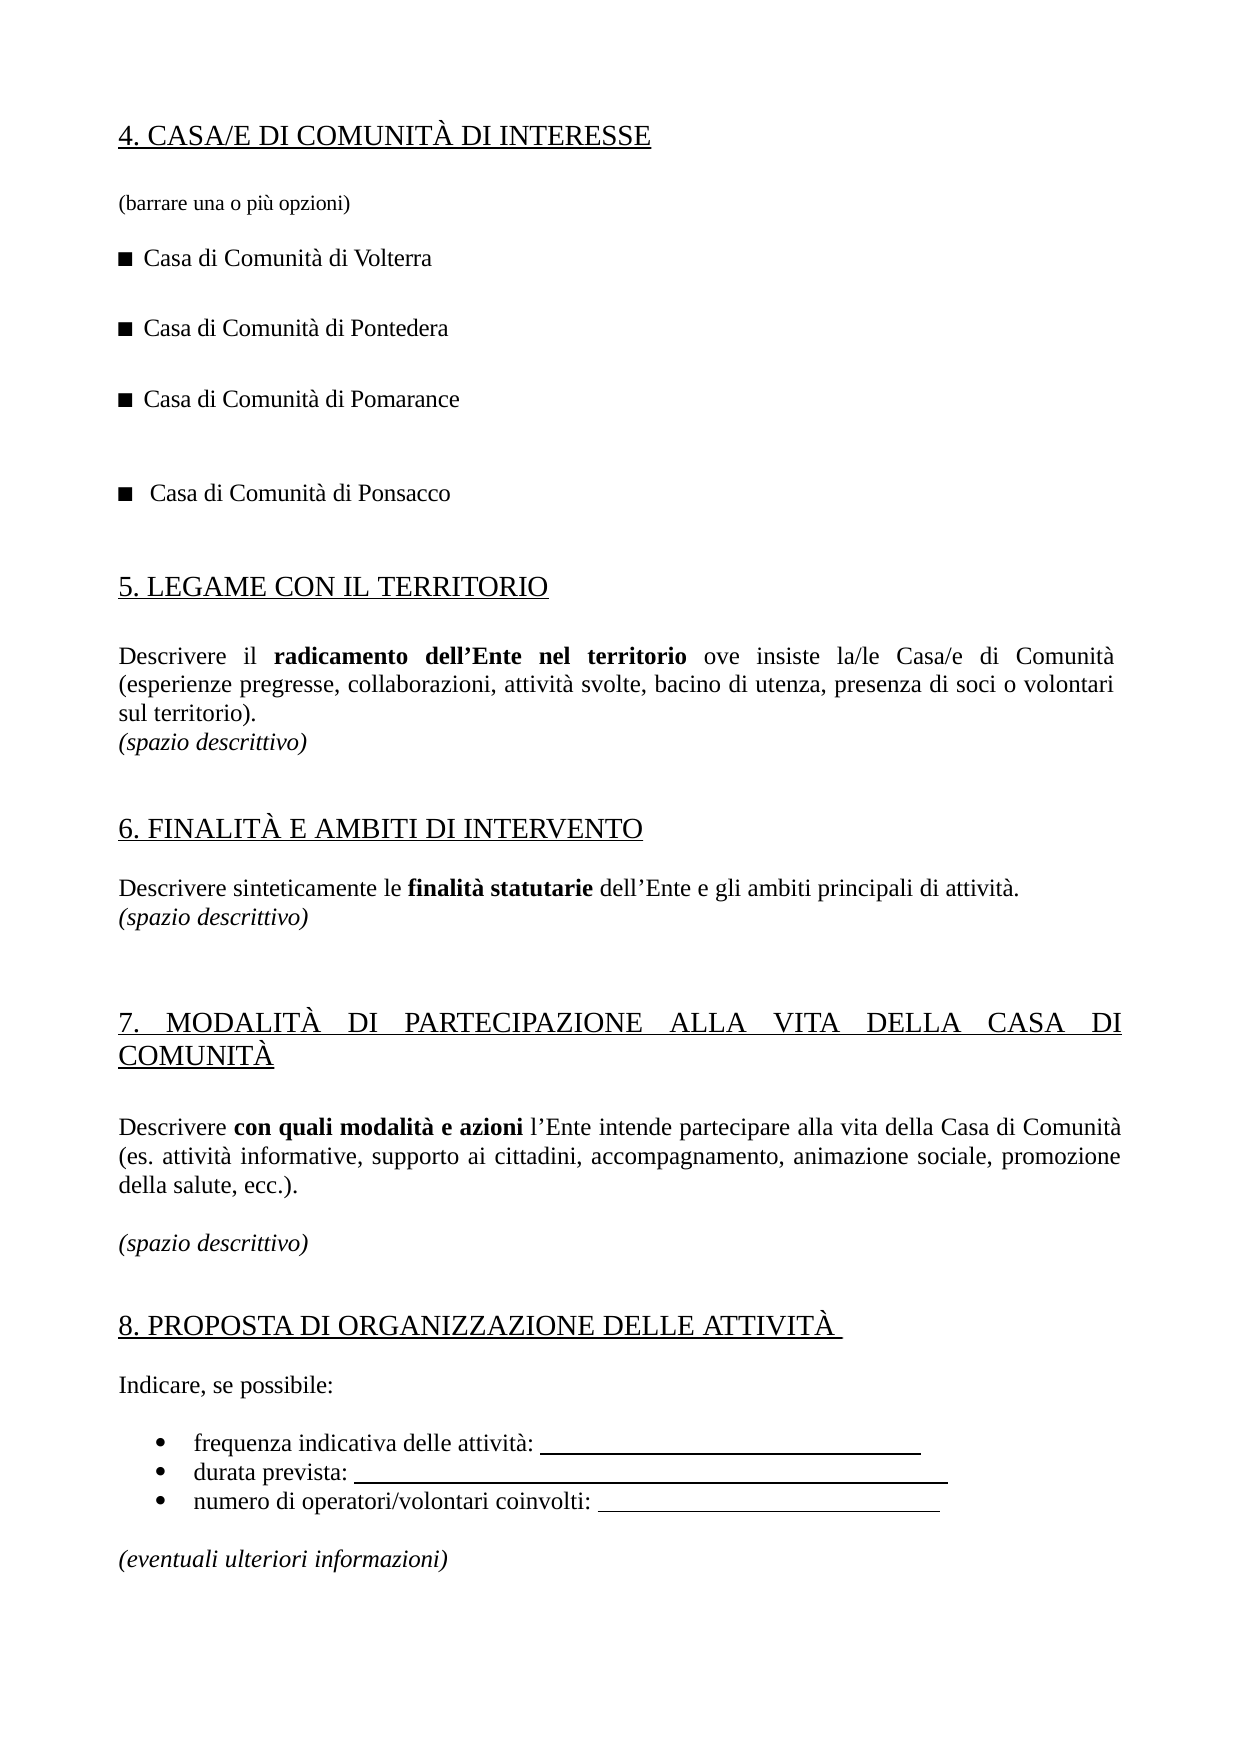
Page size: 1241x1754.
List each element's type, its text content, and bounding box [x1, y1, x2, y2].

text (spazio descrittivo) [118, 1228, 1122, 1256]
subtitle 4. CASA/E DI COMUNITÀ DI INTERESSE [118, 118, 1122, 152]
text Descrivere con quali modalità e azioni l’Ente intende partecipare alla vita della Casa di Comunità (es. attività informative, supporto ai cittadini, accompagnamento, animazione sociale, promozione della salute, ecc.). [118, 1112, 1122, 1198]
list (spazio descrittivo) [118, 727, 1122, 756]
list Casa di Comunità di Volterra [118, 243, 1122, 272]
subtitle 5. LEGAME CON IL TERRITORIO [118, 569, 1122, 602]
list Descrivere il radicamento dell’Ente nel territorio ove insiste la/le Casa/e di Comunità (esperienze pregresse, collaborazioni, attività svolte, bacino di utenza, presenza di soci o volontari sul territorio). [118, 641, 1115, 727]
subtitle 7. MODALITÀ DI PARTECIPAZIONE ALLA VITA DELLA CASA DI [118, 1005, 1122, 1034]
subtitle 8. PROPOSTA DI ORGANIZZAZIONE DELLE ATTIVITÀ [118, 1308, 1122, 1342]
list Casa di Comunità di Pontedera [118, 313, 1122, 342]
list Casa di Comunità di Pomarance [118, 384, 1122, 413]
list frequenza indicativa delle attività: [156, 1428, 1122, 1457]
text Indicare, se possibile: [118, 1371, 1122, 1399]
text (spazio descrittivo) [118, 902, 1122, 931]
subtitle COMUNITÀ [118, 1035, 1122, 1072]
list numero di operatori/volontari coinvolti: [156, 1486, 1122, 1515]
text Descrivere sinteticamente le finalità statutarie dell’Ente e gli ambiti principali di attività. [118, 873, 1122, 902]
text (eventuali ulteriori informazioni) [118, 1544, 1122, 1573]
list Casa di Comunità di Ponsacco [118, 478, 1122, 506]
subtitle 6. FINALITÀ E AMBITI DI INTERVENTO [112, 811, 1122, 844]
list (barrare una o più opzioni) [118, 190, 1122, 215]
list durata prevista: [156, 1457, 1122, 1486]
